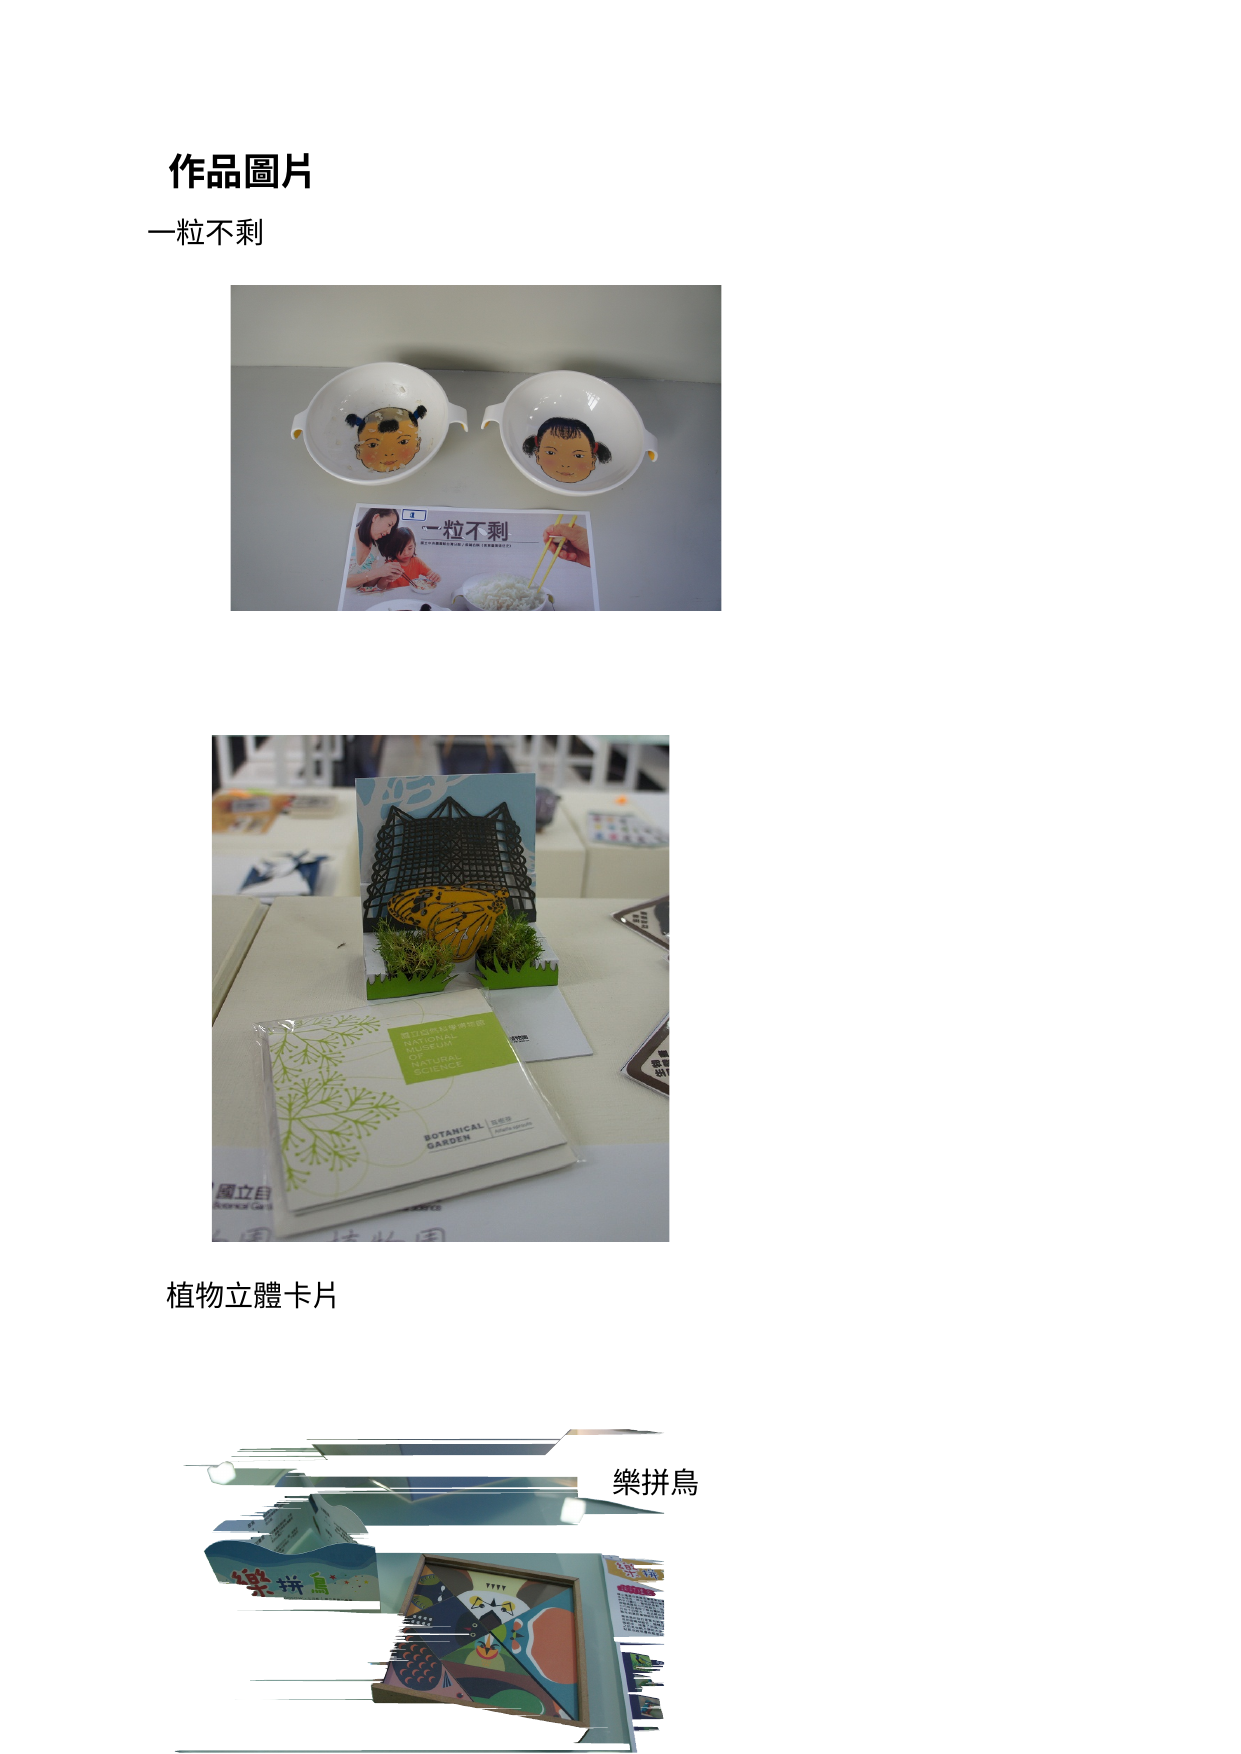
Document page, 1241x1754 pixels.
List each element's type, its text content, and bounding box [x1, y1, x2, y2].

text 一粒不剩 [118, 189, 1122, 252]
text [118, 1439, 557, 1502]
text 植物立體卡片 [118, 689, 1122, 1314]
text 樂拼鳥 [232, 1439, 1122, 1502]
text 作品圖片 [118, 127, 1122, 189]
